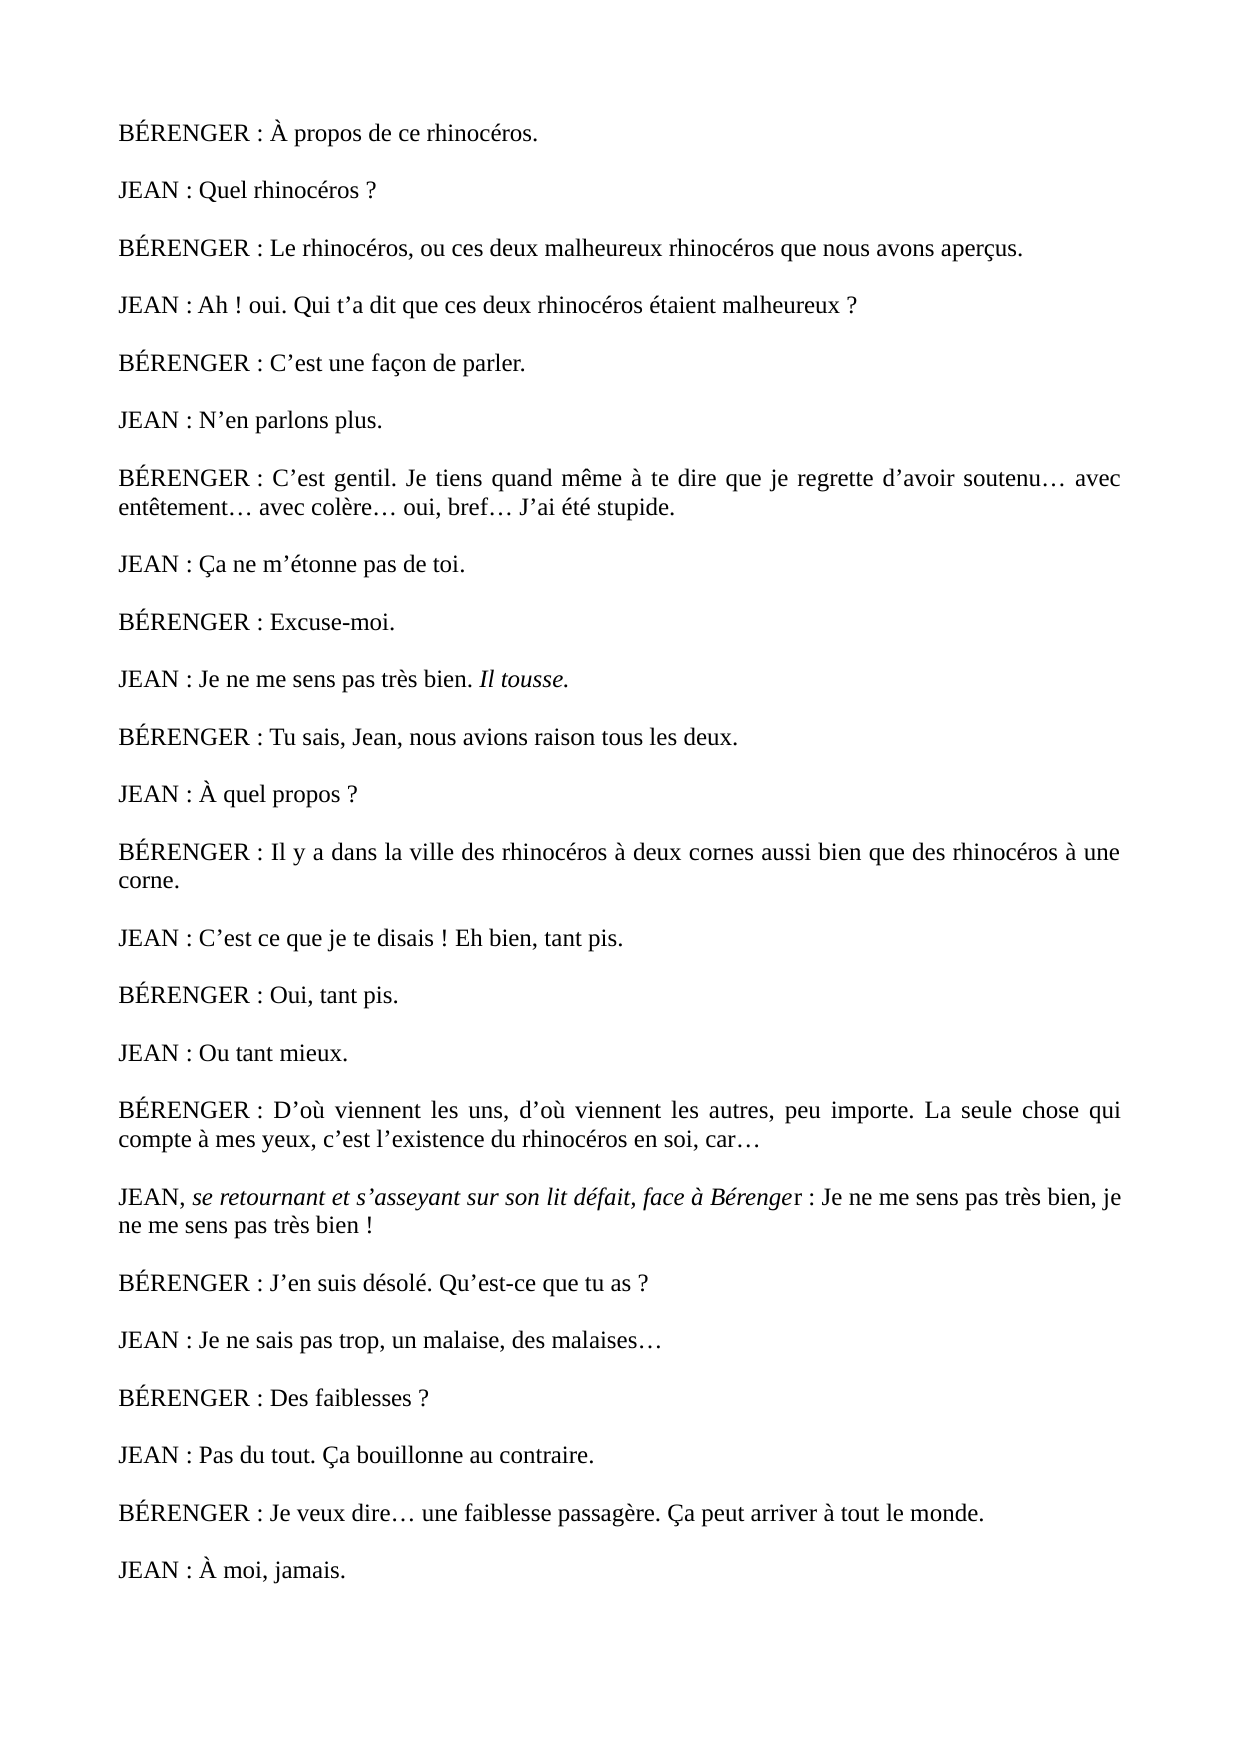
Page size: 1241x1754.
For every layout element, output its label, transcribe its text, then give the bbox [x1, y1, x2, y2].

text BÉRENGER : D’où viennent les uns, d’où viennent les autres, peu importe. La seule chose qui compte à mes yeux, c’est l’existence du rhinocéros en soi, car… [118, 1096, 1122, 1153]
text JEAN : Ça ne m’étonne pas de toi. [118, 549, 1122, 578]
text JEAN : C’est ce que je te disais ! Eh bien, tant pis. [118, 923, 1122, 952]
text BÉRENGER : Tu sais, Jean, nous avions raison tous les deux. [118, 722, 1122, 751]
text BÉRENGER : Excuse-moi. [118, 607, 1122, 636]
text JEAN, se retournant et s’asseyant sur son lit défait, face à Bérenger : Je ne me sens pas très bien, je ne me sens pas très bien ! [118, 1182, 1122, 1239]
text JEAN : Ah ! oui. Qui t’a dit que ces deux rhinocéros étaient malheureux ? [118, 291, 1122, 319]
text BÉRENGER : C’est gentil. Je tiens quand même à te dire que je regrette d’avoir soutenu… avec entêtement… avec colère… oui, bref… J’ai été stupide. [118, 463, 1122, 521]
text JEAN : N’en parlons plus. [118, 406, 1122, 434]
text BÉRENGER : Le rhinocéros, ou ces deux malheureux rhinocéros que nous avons aperçus. [118, 233, 1122, 262]
text BÉRENGER : À propos de ce rhinocéros. [118, 118, 1122, 147]
text BÉRENGER : Je veux dire… une faiblesse passagère. Ça peut arriver à tout le monde. [118, 1498, 1122, 1527]
text JEAN : Quel rhinocéros ? [118, 176, 1122, 204]
text JEAN : Ou tant mieux. [118, 1038, 1122, 1067]
text BÉRENGER : J’en suis désolé. Qu’est-ce que tu as ? [118, 1268, 1122, 1297]
text JEAN : À moi, jamais. [118, 1556, 1122, 1584]
text JEAN : Je ne me sens pas très bien. Il tousse. [118, 664, 1122, 693]
text BÉRENGER : Il y a dans la ville des rhinocéros à deux cornes aussi bien que des rhinocéros à une corne. [118, 837, 1122, 894]
text JEAN : À quel propos ? [118, 779, 1122, 808]
text BÉRENGER : Oui, tant pis. [118, 981, 1122, 1009]
text BÉRENGER : Des faiblesses ? [118, 1383, 1122, 1412]
text JEAN : Je ne sais pas trop, un malaise, des malaises… [118, 1326, 1122, 1354]
text BÉRENGER : C’est une façon de parler. [118, 348, 1122, 377]
text JEAN : Pas du tout. Ça bouillonne au contraire. [118, 1441, 1122, 1469]
